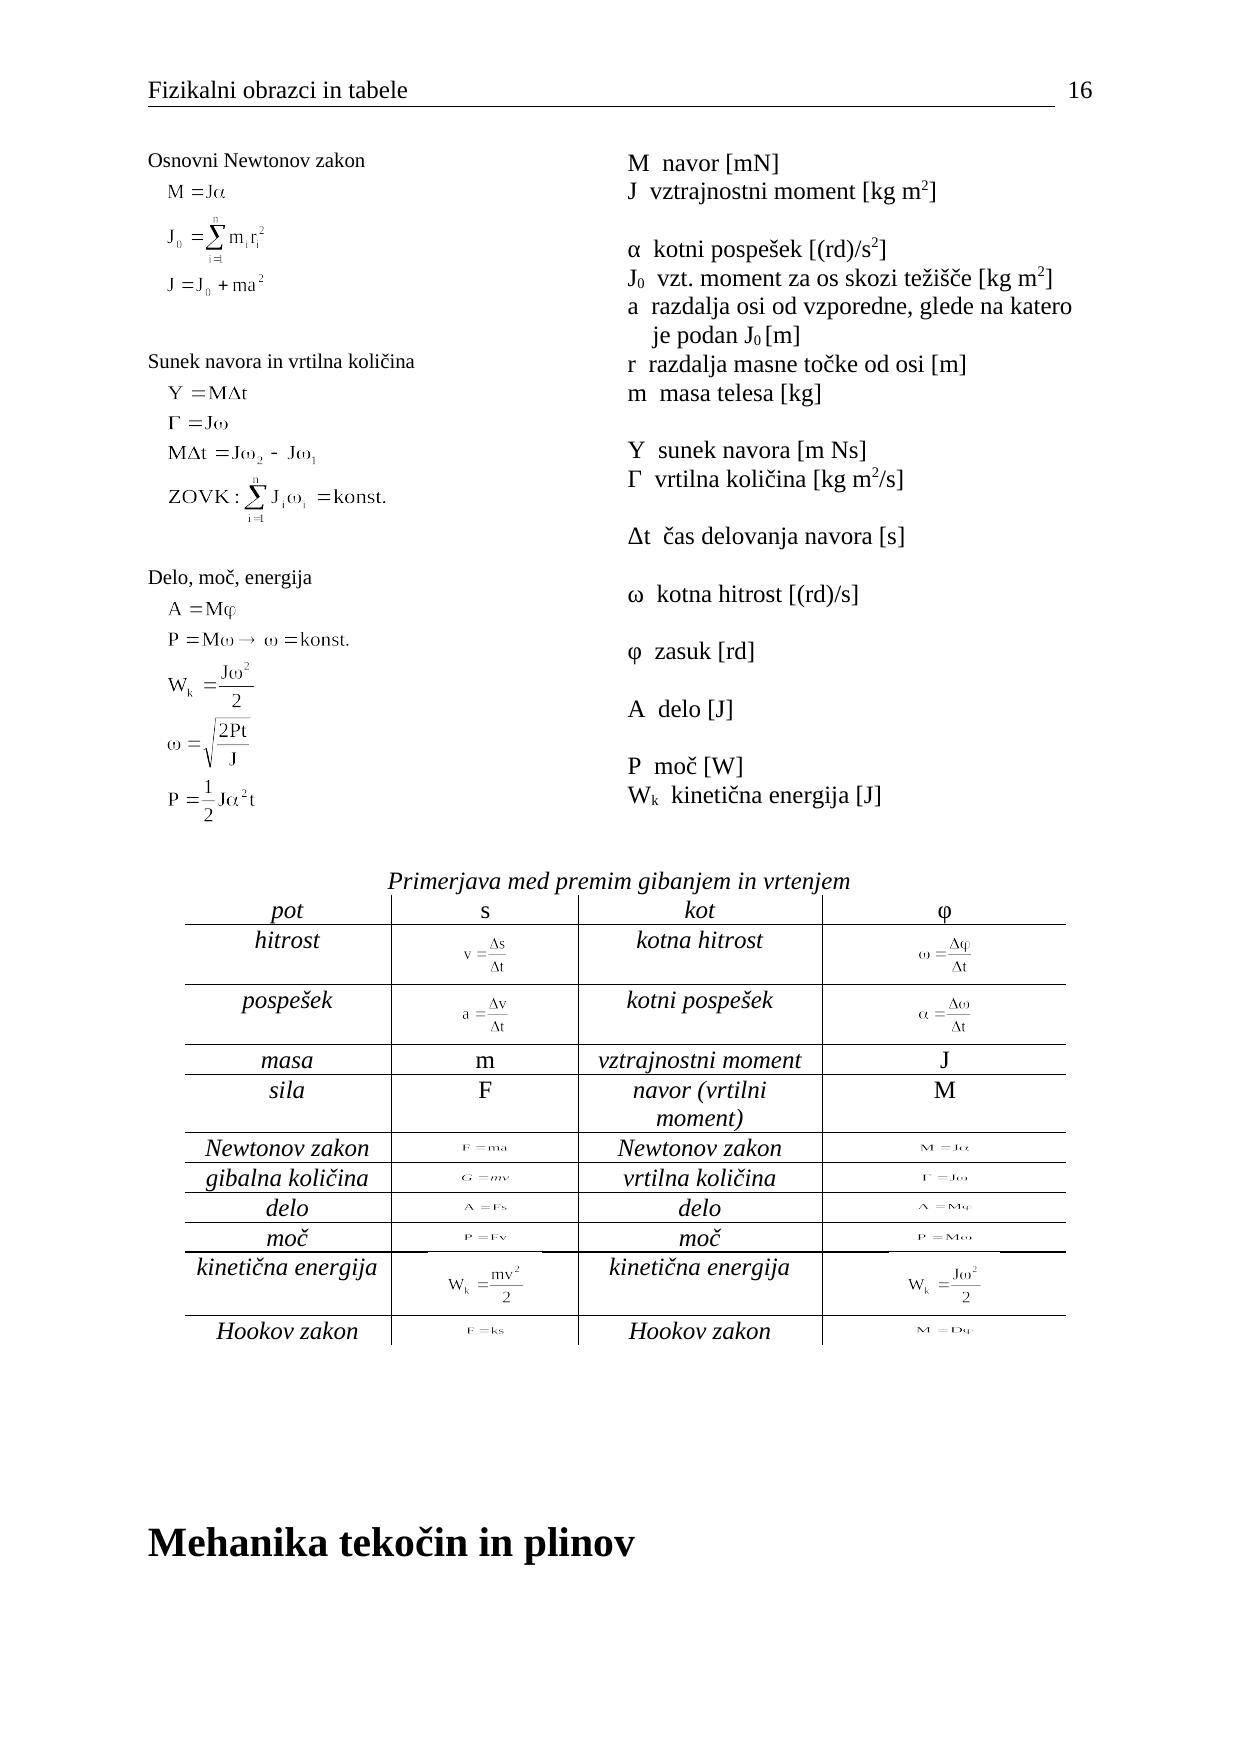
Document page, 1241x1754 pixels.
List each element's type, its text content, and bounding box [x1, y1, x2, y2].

subtitle Primerjava med premim gibanjem in vrtenjem [148, 866, 1093, 895]
table_cell gibalna količina [185, 1163, 391, 1192]
table_cell [823, 1133, 1066, 1162]
table_cell M [823, 1075, 1066, 1132]
table_cell delo [185, 1193, 391, 1222]
table_cell Hookov zakon [185, 1316, 391, 1345]
table_cell F [392, 1075, 578, 1132]
table_cell moč [185, 1223, 391, 1251]
table_cell Hookov zakon [579, 1316, 822, 1345]
table_cell [392, 1133, 578, 1162]
table_cell [392, 925, 578, 984]
table_cell vztrajnostni moment [579, 1045, 822, 1074]
table_cell navor (vrtilni moment) [579, 1075, 822, 1132]
table_cell [823, 985, 1066, 1044]
table_cell [392, 1253, 578, 1315]
table_cell [823, 1193, 1066, 1222]
table_cell [392, 1193, 578, 1222]
table_header Osnovni Newtonov zakon [140, 148, 620, 349]
table_header s [392, 895, 578, 924]
table_cell pospešek [185, 985, 391, 1044]
table_cell [823, 1316, 1066, 1345]
table_cell moč [579, 1223, 822, 1251]
table_cell J [823, 1045, 1066, 1074]
table_cell [823, 1163, 1066, 1192]
table_cell Newtonov zakon [579, 1133, 822, 1162]
table_cell Newtonov zakon [185, 1133, 391, 1162]
table_cell Sunek navora in vrtilna količina Delo, moč, energija [140, 349, 620, 838]
table_cell [823, 925, 1066, 984]
table_cell [392, 1316, 578, 1345]
table_header kot [579, 895, 822, 924]
table_cell sila [185, 1075, 391, 1132]
table_cell m [392, 1045, 578, 1074]
table_cell [392, 1223, 578, 1251]
table_cell r razdalja masne točke od osi [m] m masa telesa [kg] Y sunek navora [m Ns] Γ vrtilna količina [kg m2/s] Δt čas delovanja navora [s] ω kotna hitrost [(rd)/s] φ zasuk [rd] A delo [J] P moč [W] Wk kinetična energija [J] [620, 349, 1100, 838]
table_cell [392, 985, 578, 1044]
table_cell [823, 1223, 1066, 1251]
table_header M navor [mN] J vztrajnostni moment [kg m2] α kotni pospešek [(rd)/s2] J0 vzt. moment za os skozi težišče [kg m2] a razdalja osi od vzporedne, glede na katero je podan J0 [m] [620, 148, 1100, 349]
table_cell kinetična energija [579, 1253, 822, 1315]
table_cell kotna hitrost [579, 925, 822, 984]
table_cell kotni pospešek [579, 985, 822, 1044]
subtitle Mehanika tekočin in plinov [148, 1517, 1093, 1565]
table_header φ [823, 895, 1066, 924]
table_cell masa [185, 1045, 391, 1074]
table_cell kinetična energija [185, 1253, 391, 1315]
table_cell hitrost [185, 925, 391, 984]
table_header pot [185, 895, 391, 924]
table_cell vrtilna količina [579, 1163, 822, 1192]
table_cell delo [579, 1193, 822, 1222]
table_cell [823, 1253, 1066, 1315]
table_cell [392, 1163, 578, 1192]
